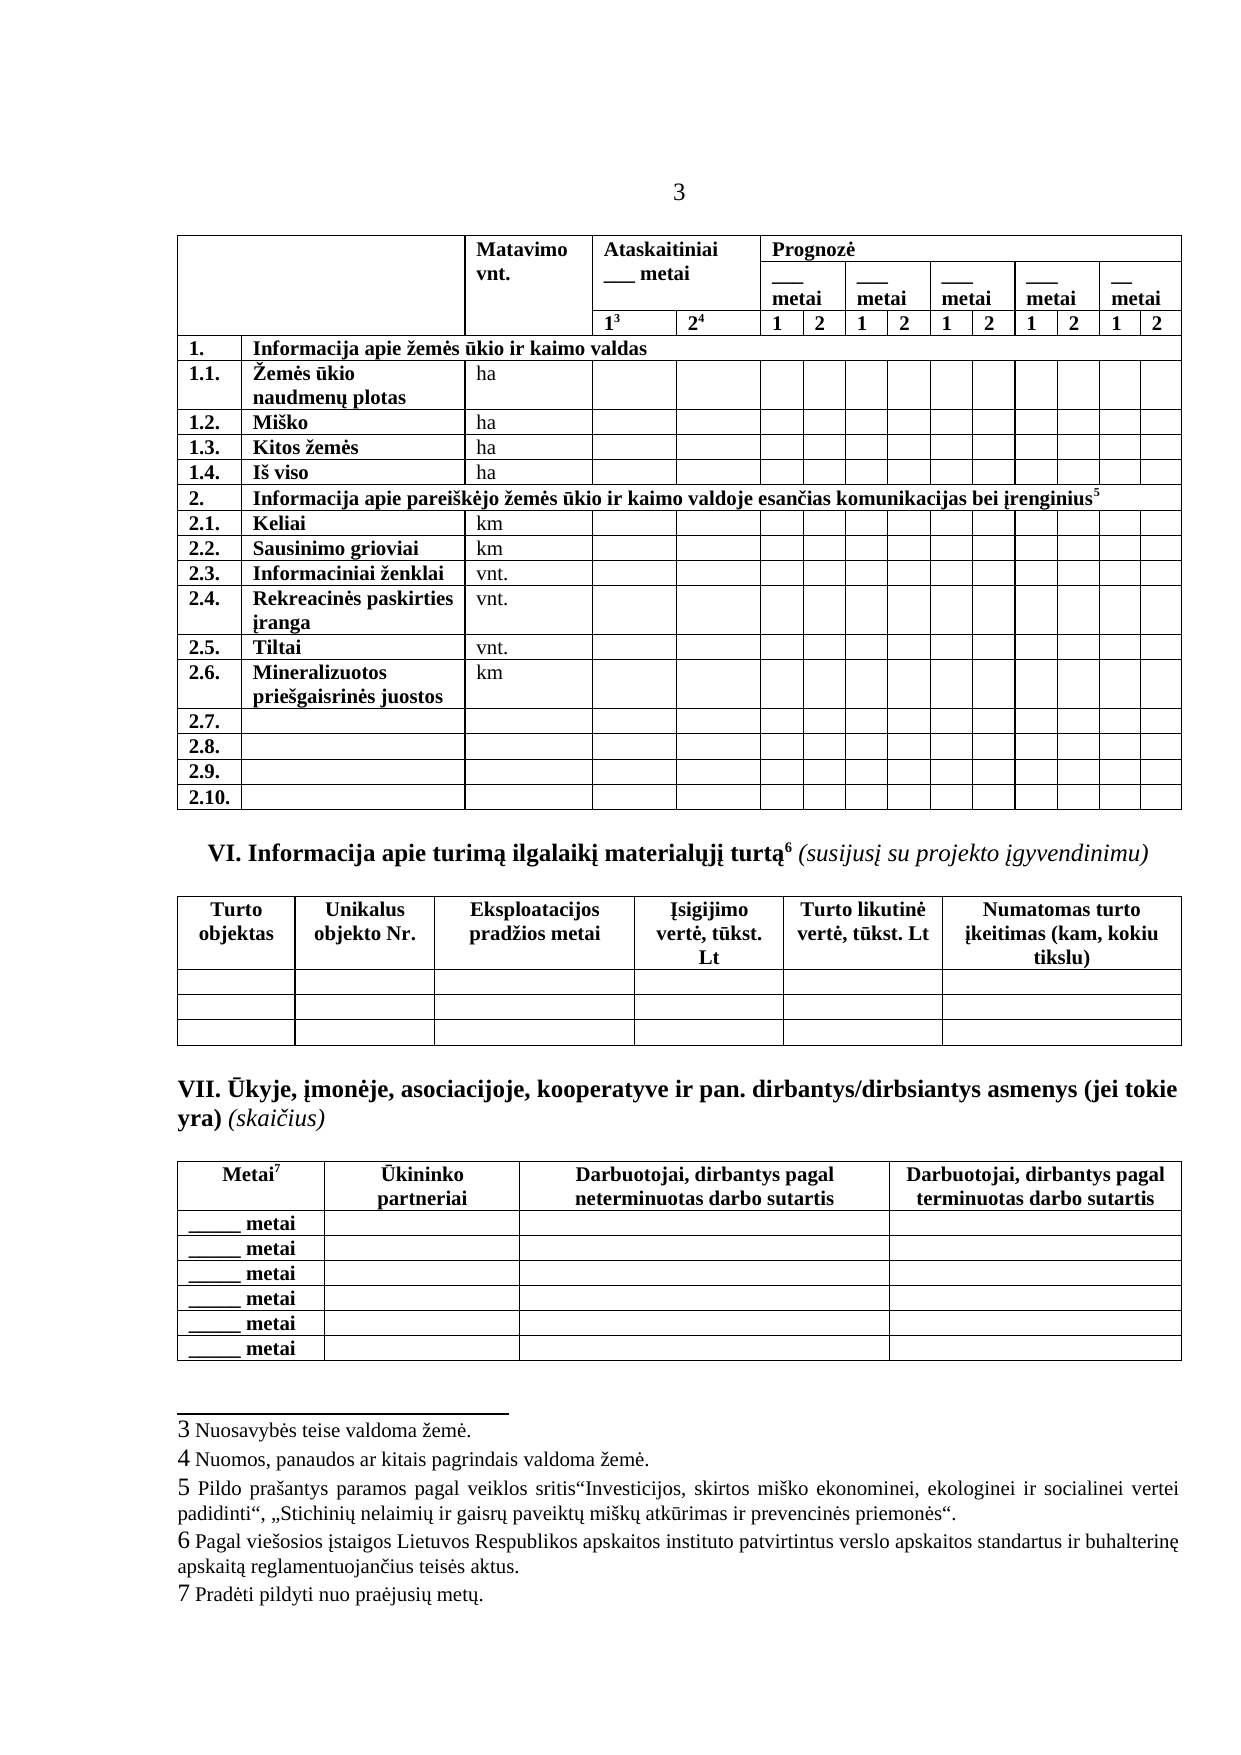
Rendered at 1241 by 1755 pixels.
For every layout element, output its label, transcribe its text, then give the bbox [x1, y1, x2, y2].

table_cell km [466, 536, 592, 560]
table_cell [804, 660, 845, 708]
table_cell [888, 660, 930, 708]
table_header Numatomas turto įkeitimas (kam, kokiu tikslu) [943, 897, 1181, 969]
table_cell [804, 460, 845, 484]
table_cell [1016, 635, 1057, 659]
table_cell 2.6. [178, 660, 241, 708]
table_cell [593, 760, 676, 783]
table_cell [846, 660, 887, 708]
table_cell [1016, 709, 1057, 733]
text VI. Informacija apie turimą ilgalaikį materialųjį turtą (susijusį su projekto įgyvendinimu) [177, 838, 1181, 867]
table_cell [761, 435, 803, 459]
table_cell 1.3. [178, 435, 241, 459]
table_cell _____ metai [178, 1336, 324, 1360]
table_cell [973, 635, 1014, 659]
table_cell [1100, 635, 1140, 659]
table_cell [973, 760, 1014, 783]
table_cell 2.4. [178, 586, 241, 634]
table_cell [931, 460, 972, 484]
table_cell vnt. [466, 586, 592, 634]
table_cell [677, 760, 760, 783]
table_cell [1100, 709, 1140, 733]
table_cell [435, 970, 634, 994]
table_cell Kitos žemės [242, 435, 464, 459]
table_cell [1016, 561, 1057, 585]
table_cell ___ metai [1016, 262, 1099, 310]
table_cell [1141, 660, 1181, 708]
table_header Ūkininko partneriai [325, 1162, 519, 1210]
table_cell [1058, 410, 1099, 434]
table_cell [1100, 435, 1140, 459]
table_cell [931, 635, 972, 659]
table_cell [677, 785, 760, 809]
table_cell [804, 511, 845, 534]
table_cell vnt. [466, 561, 592, 585]
table_cell [846, 709, 887, 733]
table_cell [888, 511, 930, 534]
table_cell [804, 561, 845, 585]
table_cell [931, 536, 972, 560]
table_cell Žemės ūkio naudmenų plotas [242, 361, 464, 409]
table_cell ha [466, 410, 592, 434]
table_cell 2 [1058, 311, 1099, 335]
table_cell [888, 586, 930, 634]
table_cell [325, 1286, 519, 1310]
table_cell [888, 460, 930, 484]
table_cell [296, 995, 434, 1019]
table_cell [178, 970, 294, 994]
table_cell [593, 785, 676, 809]
table_cell 1 [1016, 311, 1057, 335]
table_cell [593, 709, 676, 733]
table_cell [296, 1020, 434, 1044]
table_cell 1 [761, 311, 803, 335]
table_cell ha [466, 460, 592, 484]
table_cell [466, 734, 592, 758]
table_cell [931, 660, 972, 708]
table_cell 2.2. [178, 536, 241, 560]
table_cell __ metai [1100, 262, 1181, 310]
table_cell [1141, 709, 1181, 733]
table_cell [761, 635, 803, 659]
table_cell [1100, 460, 1140, 484]
table_cell [466, 785, 592, 809]
table_cell [761, 734, 803, 758]
table_cell [973, 785, 1014, 809]
table_cell [973, 660, 1014, 708]
table_cell [677, 410, 760, 434]
table_cell [520, 1336, 889, 1360]
table_cell [931, 410, 972, 434]
table_cell Informaciniai ženklai [242, 561, 464, 585]
table_cell [1058, 460, 1099, 484]
table_cell [1100, 785, 1140, 809]
table_cell [677, 435, 760, 459]
table_cell 2.9. [178, 760, 241, 783]
table_cell [1141, 635, 1181, 659]
table_cell 2 [677, 311, 760, 335]
table_cell Miško [242, 410, 464, 434]
table_cell [846, 361, 887, 409]
table_cell 1 [1100, 311, 1140, 335]
table_cell [804, 785, 845, 809]
text Pagal viešosios įstaigos Lietuvos Respublikos apskaitos instituto patvirtintus verslo apskaitos standartus ir buhalterinę apskaitą reglamentuojančius teisės aktus. [177, 1525, 1181, 1578]
table_cell [931, 760, 972, 783]
table_cell [593, 536, 676, 560]
table_cell [931, 361, 972, 409]
table_cell [804, 410, 845, 434]
table_cell [435, 995, 634, 1019]
table_cell [593, 734, 676, 758]
table_cell [890, 1311, 1181, 1335]
table_cell [784, 970, 942, 994]
table_cell Iš viso [242, 460, 464, 484]
table_cell [846, 586, 887, 634]
table_cell [593, 361, 676, 409]
table_cell [888, 709, 930, 733]
table_cell [242, 709, 464, 733]
table_cell [761, 760, 803, 783]
table_header Turto likutinė vertė, tūkst. Lt [784, 897, 942, 969]
table_cell [677, 511, 760, 534]
table_cell 2.5. [178, 635, 241, 659]
table_cell [846, 635, 887, 659]
table_cell [931, 586, 972, 634]
table_cell [677, 561, 760, 585]
table_cell [846, 410, 887, 434]
table_cell [973, 410, 1014, 434]
table_cell [846, 511, 887, 534]
table_cell [677, 635, 760, 659]
table_cell [1100, 734, 1140, 758]
table_cell [890, 1236, 1181, 1260]
table_cell 1.1. [178, 361, 241, 409]
table_cell Informacija apie žemės ūkio ir kaimo valdas [242, 336, 1181, 360]
table_cell 2. [178, 485, 241, 509]
table_cell [761, 361, 803, 409]
table_cell [1141, 586, 1181, 634]
table_cell ___ metai [931, 262, 1014, 310]
table_cell 2.7. [178, 709, 241, 733]
table_cell [593, 561, 676, 585]
table_cell [1100, 536, 1140, 560]
table_cell [296, 970, 434, 994]
table_cell [931, 435, 972, 459]
table_cell [1058, 511, 1099, 534]
table_cell [761, 561, 803, 585]
table_cell [1016, 586, 1057, 634]
table_cell Tiltai [242, 635, 464, 659]
table_cell [325, 1211, 519, 1235]
table_cell 2 [1141, 311, 1181, 335]
table_cell 2 [804, 311, 845, 335]
table_cell Mineralizuotos priešgaisrinės juostos [242, 660, 464, 708]
table_cell [846, 435, 887, 459]
table_cell [846, 734, 887, 758]
table_cell [890, 1211, 1181, 1235]
table_cell [1058, 586, 1099, 634]
table_cell [804, 760, 845, 783]
table_header Eksploatacijos pradžios metai [435, 897, 634, 969]
table_cell [1058, 361, 1099, 409]
table_cell [677, 361, 760, 409]
table_cell [1141, 460, 1181, 484]
table_cell [761, 586, 803, 634]
table_cell Sausinimo grioviai [242, 536, 464, 560]
table_cell [888, 410, 930, 434]
table_cell [846, 561, 887, 585]
table_cell [178, 995, 294, 1019]
table_cell [973, 561, 1014, 585]
table_cell Rekreacinės paskirties įranga [242, 586, 464, 634]
table_cell [242, 760, 464, 783]
table_cell [1100, 561, 1140, 585]
table_cell [846, 760, 887, 783]
table_cell 1.4. [178, 460, 241, 484]
table_cell [888, 435, 930, 459]
table_cell [888, 785, 930, 809]
table_cell [973, 709, 1014, 733]
table_cell _____ metai [178, 1261, 324, 1285]
table_cell [804, 586, 845, 634]
table_cell [1100, 410, 1140, 434]
table_cell [846, 536, 887, 560]
table_cell [325, 1311, 519, 1335]
table_cell [1016, 361, 1057, 409]
table_cell [1100, 760, 1140, 783]
table_cell [784, 1020, 942, 1044]
table_cell [761, 709, 803, 733]
table_cell [890, 1286, 1181, 1310]
table_cell [888, 561, 930, 585]
table_cell vnt. [466, 635, 592, 659]
table_cell km [466, 660, 592, 708]
table_cell [520, 1286, 889, 1310]
table_cell 2.8. [178, 734, 241, 758]
table_cell [1058, 760, 1099, 783]
table_cell [761, 536, 803, 560]
table_cell [677, 660, 760, 708]
table_cell [1016, 660, 1057, 708]
table_cell [973, 586, 1014, 634]
table_cell [804, 635, 845, 659]
table_cell 1 [846, 311, 887, 335]
table_cell [1058, 660, 1099, 708]
table_header Įsigijimo vertė, tūkst. Lt [635, 897, 783, 969]
table_header Metai [178, 1162, 324, 1210]
table_cell [931, 734, 972, 758]
table_cell [1058, 785, 1099, 809]
table_cell [1100, 586, 1140, 634]
table_cell 2.3. [178, 561, 241, 585]
table_cell Keliai [242, 511, 464, 534]
table_cell ___ metai [761, 262, 845, 310]
table_cell [761, 785, 803, 809]
table_cell 2 [973, 311, 1014, 335]
table_cell [1016, 734, 1057, 758]
table_cell [520, 1211, 889, 1235]
table_header Prognozė [761, 236, 1181, 261]
table_cell [677, 536, 760, 560]
table_cell 1 [931, 311, 972, 335]
table_cell [761, 660, 803, 708]
table_cell [1058, 536, 1099, 560]
table_cell [1016, 785, 1057, 809]
table_cell [435, 1020, 634, 1044]
table_cell [943, 1020, 1181, 1044]
table_cell [1141, 536, 1181, 560]
table_cell [1058, 435, 1099, 459]
table_cell [325, 1236, 519, 1260]
table_cell _____ metai [178, 1311, 324, 1335]
table_cell [888, 635, 930, 659]
table_cell [242, 785, 464, 809]
table_cell 1. [178, 336, 241, 360]
table_cell [593, 435, 676, 459]
table_header Darbuotojai, dirbantys pagal neterminuotas darbo sutartis [520, 1162, 889, 1210]
table_cell [635, 995, 783, 1019]
table_cell [973, 536, 1014, 560]
table_cell [846, 460, 887, 484]
table_cell [593, 460, 676, 484]
table_cell [804, 734, 845, 758]
table_cell [1141, 361, 1181, 409]
table_cell [1016, 460, 1057, 484]
table_cell [1141, 410, 1181, 434]
table_cell [520, 1261, 889, 1285]
table_cell [1058, 734, 1099, 758]
table_cell Informacija apie pareiškėjo žemės ūkio ir kaimo valdoje esančias komunikacijas bei įrenginius [242, 485, 1181, 509]
table_cell [784, 995, 942, 1019]
table_cell [1016, 760, 1057, 783]
table_cell [890, 1336, 1181, 1360]
table_cell [846, 785, 887, 809]
table_cell [804, 361, 845, 409]
table_cell [1100, 511, 1140, 534]
table_header Turto objektas [178, 897, 294, 969]
table_cell [931, 561, 972, 585]
table_cell [1100, 660, 1140, 708]
table_cell 1 [593, 311, 676, 335]
table_cell [242, 734, 464, 758]
table_cell [973, 435, 1014, 459]
table_header Unikalus objekto Nr. [296, 897, 434, 969]
table_cell 2.10. [178, 785, 241, 809]
table_cell [943, 995, 1181, 1019]
table_header [178, 236, 464, 335]
table_cell [890, 1261, 1181, 1285]
table_cell [677, 586, 760, 634]
table_cell [466, 760, 592, 783]
table_cell [520, 1311, 889, 1335]
table_cell [888, 760, 930, 783]
table_cell [1141, 561, 1181, 585]
table_cell _____ metai [178, 1211, 324, 1235]
table_cell [677, 734, 760, 758]
table_cell [931, 785, 972, 809]
table_cell [325, 1261, 519, 1285]
table_header Matavimo vnt. [466, 236, 592, 335]
table_cell [931, 709, 972, 733]
table_cell [635, 1020, 783, 1044]
table_cell [1016, 511, 1057, 534]
table_cell [931, 511, 972, 534]
table_cell [593, 511, 676, 534]
table_cell ___ metai [846, 262, 930, 310]
table_cell _____ metai [178, 1236, 324, 1260]
table_cell [466, 709, 592, 733]
table_cell [973, 734, 1014, 758]
table_cell [635, 970, 783, 994]
table_cell [677, 709, 760, 733]
table_cell ha [466, 435, 592, 459]
table_cell [973, 460, 1014, 484]
table_cell [593, 660, 676, 708]
table_cell [888, 536, 930, 560]
table_cell [888, 361, 930, 409]
table_cell [804, 709, 845, 733]
table_cell [1016, 435, 1057, 459]
table_cell [1058, 709, 1099, 733]
table_cell [804, 435, 845, 459]
table_cell [761, 410, 803, 434]
table_cell [804, 536, 845, 560]
text VII. Ūkyje, įmonėje, asociacijoje, kooperatyve ir pan. dirbantys/dirbsiantys asmenys (jei tokie yra) (skaičius) [177, 1074, 1181, 1132]
table_cell [1141, 760, 1181, 783]
table_cell _____ metai [178, 1286, 324, 1310]
table_cell [888, 734, 930, 758]
table_cell [1141, 511, 1181, 534]
table_cell ha [466, 361, 592, 409]
table_header Darbuotojai, dirbantys pagal terminuotas darbo sutartis [890, 1162, 1181, 1210]
table_cell [593, 586, 676, 634]
table_header Ataskaitiniai ___ metai [593, 236, 760, 310]
table_cell [973, 361, 1014, 409]
table_cell [520, 1236, 889, 1260]
table_cell [1100, 361, 1140, 409]
table_cell km [466, 511, 592, 534]
table_cell [1141, 734, 1181, 758]
table_cell [1141, 785, 1181, 809]
table_cell [761, 460, 803, 484]
table_cell [1016, 410, 1057, 434]
table_cell 1.2. [178, 410, 241, 434]
table_cell 2.1. [178, 511, 241, 534]
table_cell [1058, 561, 1099, 585]
table_cell [593, 635, 676, 659]
table_cell [761, 511, 803, 534]
table_cell [178, 1020, 294, 1044]
table_cell [1141, 435, 1181, 459]
table_cell 2 [888, 311, 930, 335]
table_cell [1016, 536, 1057, 560]
table_cell [677, 460, 760, 484]
table_cell [325, 1336, 519, 1360]
table_cell [1058, 635, 1099, 659]
table_cell [973, 511, 1014, 534]
table_cell [593, 410, 676, 434]
table_cell [943, 970, 1181, 994]
